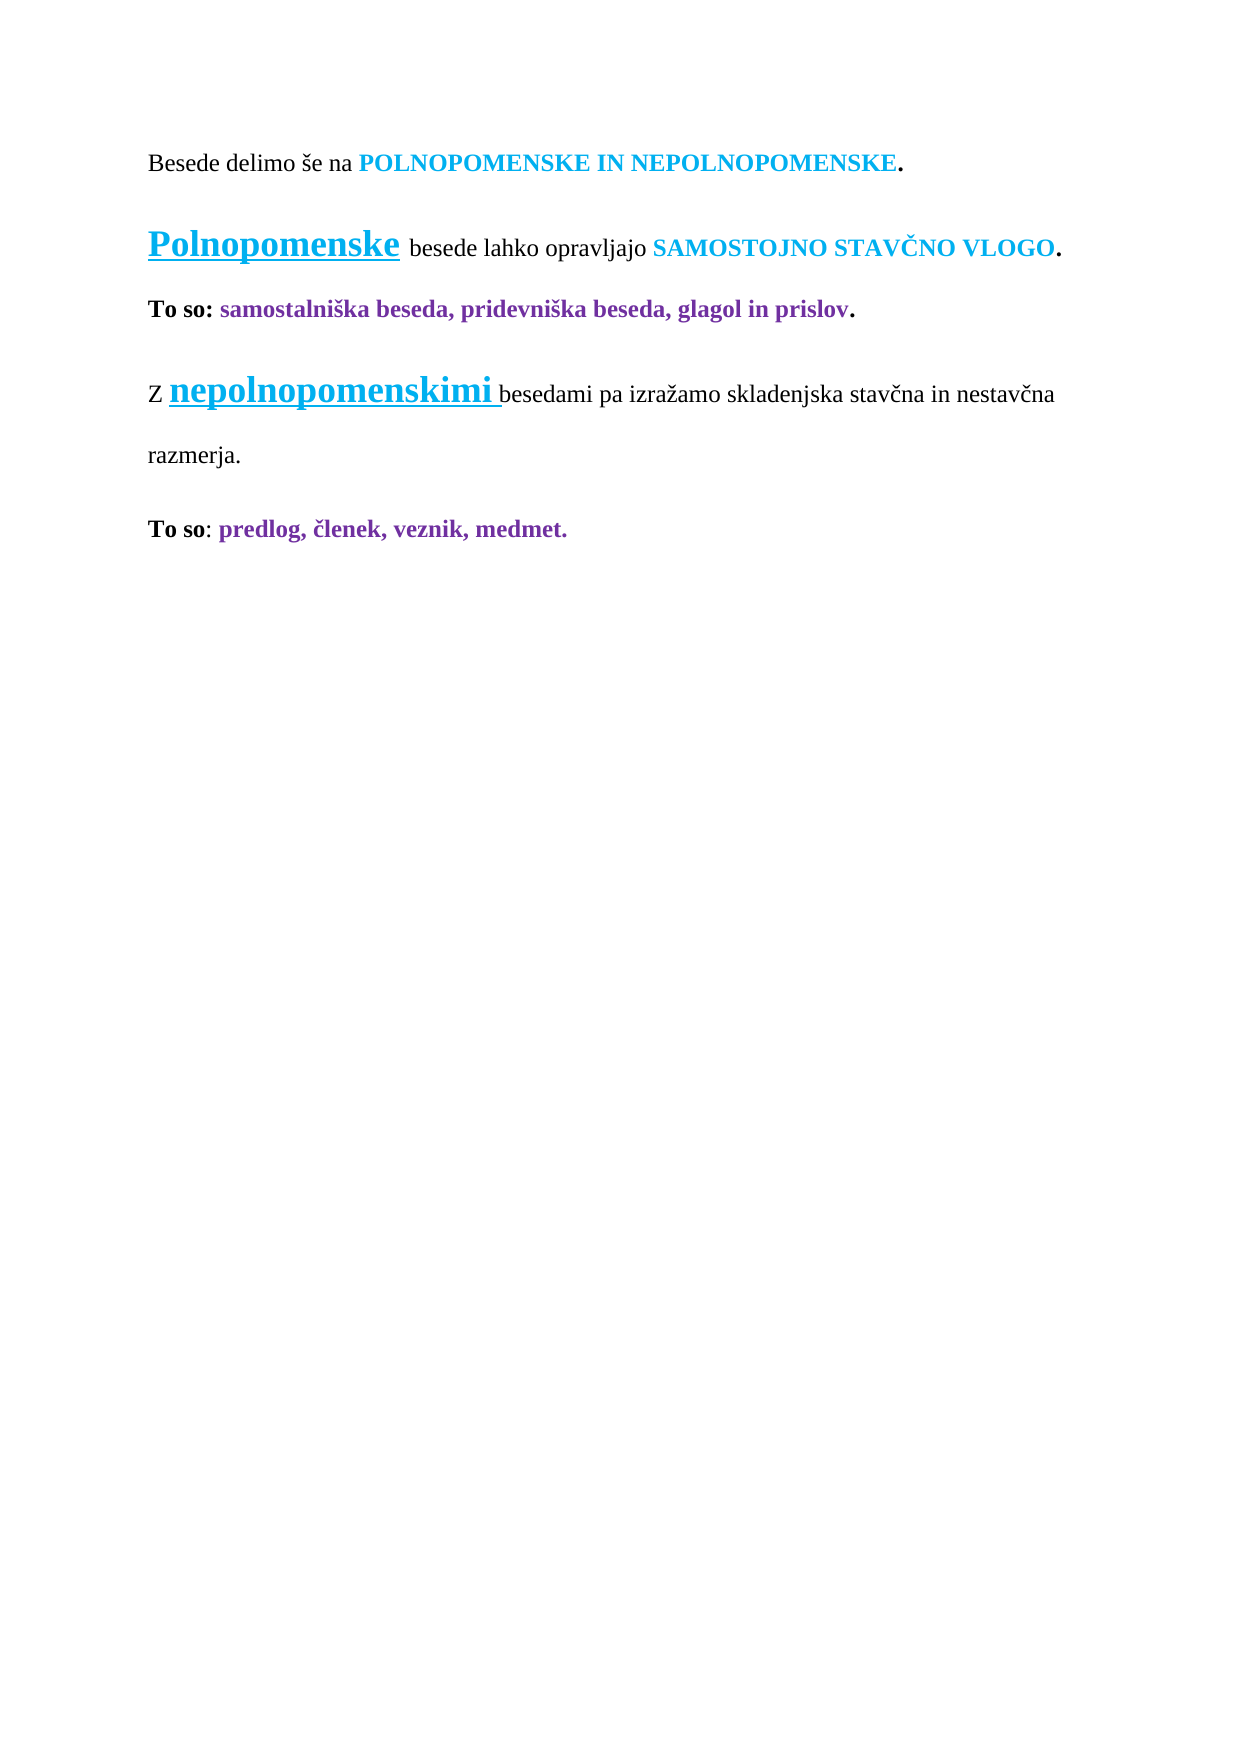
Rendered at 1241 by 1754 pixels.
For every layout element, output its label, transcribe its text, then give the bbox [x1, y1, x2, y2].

text Besede delimo še na POLNOPOMENSKE IN NEPOLNOPOMENSKE. [148, 148, 1093, 176]
text Z nepolnopomenskimi besedami pa izražamo skladenjska stavčna in nestavčna razmerja. [148, 368, 1093, 468]
text Polnopomenske besede lahko opravljajo SAMOSTOJNO STAVČNO VLOGO. To so: samostalniška beseda, pridevniška beseda, glagol in prislov. [148, 222, 1093, 322]
text To so: predlog, členek, veznik, medmet. [148, 514, 1093, 543]
